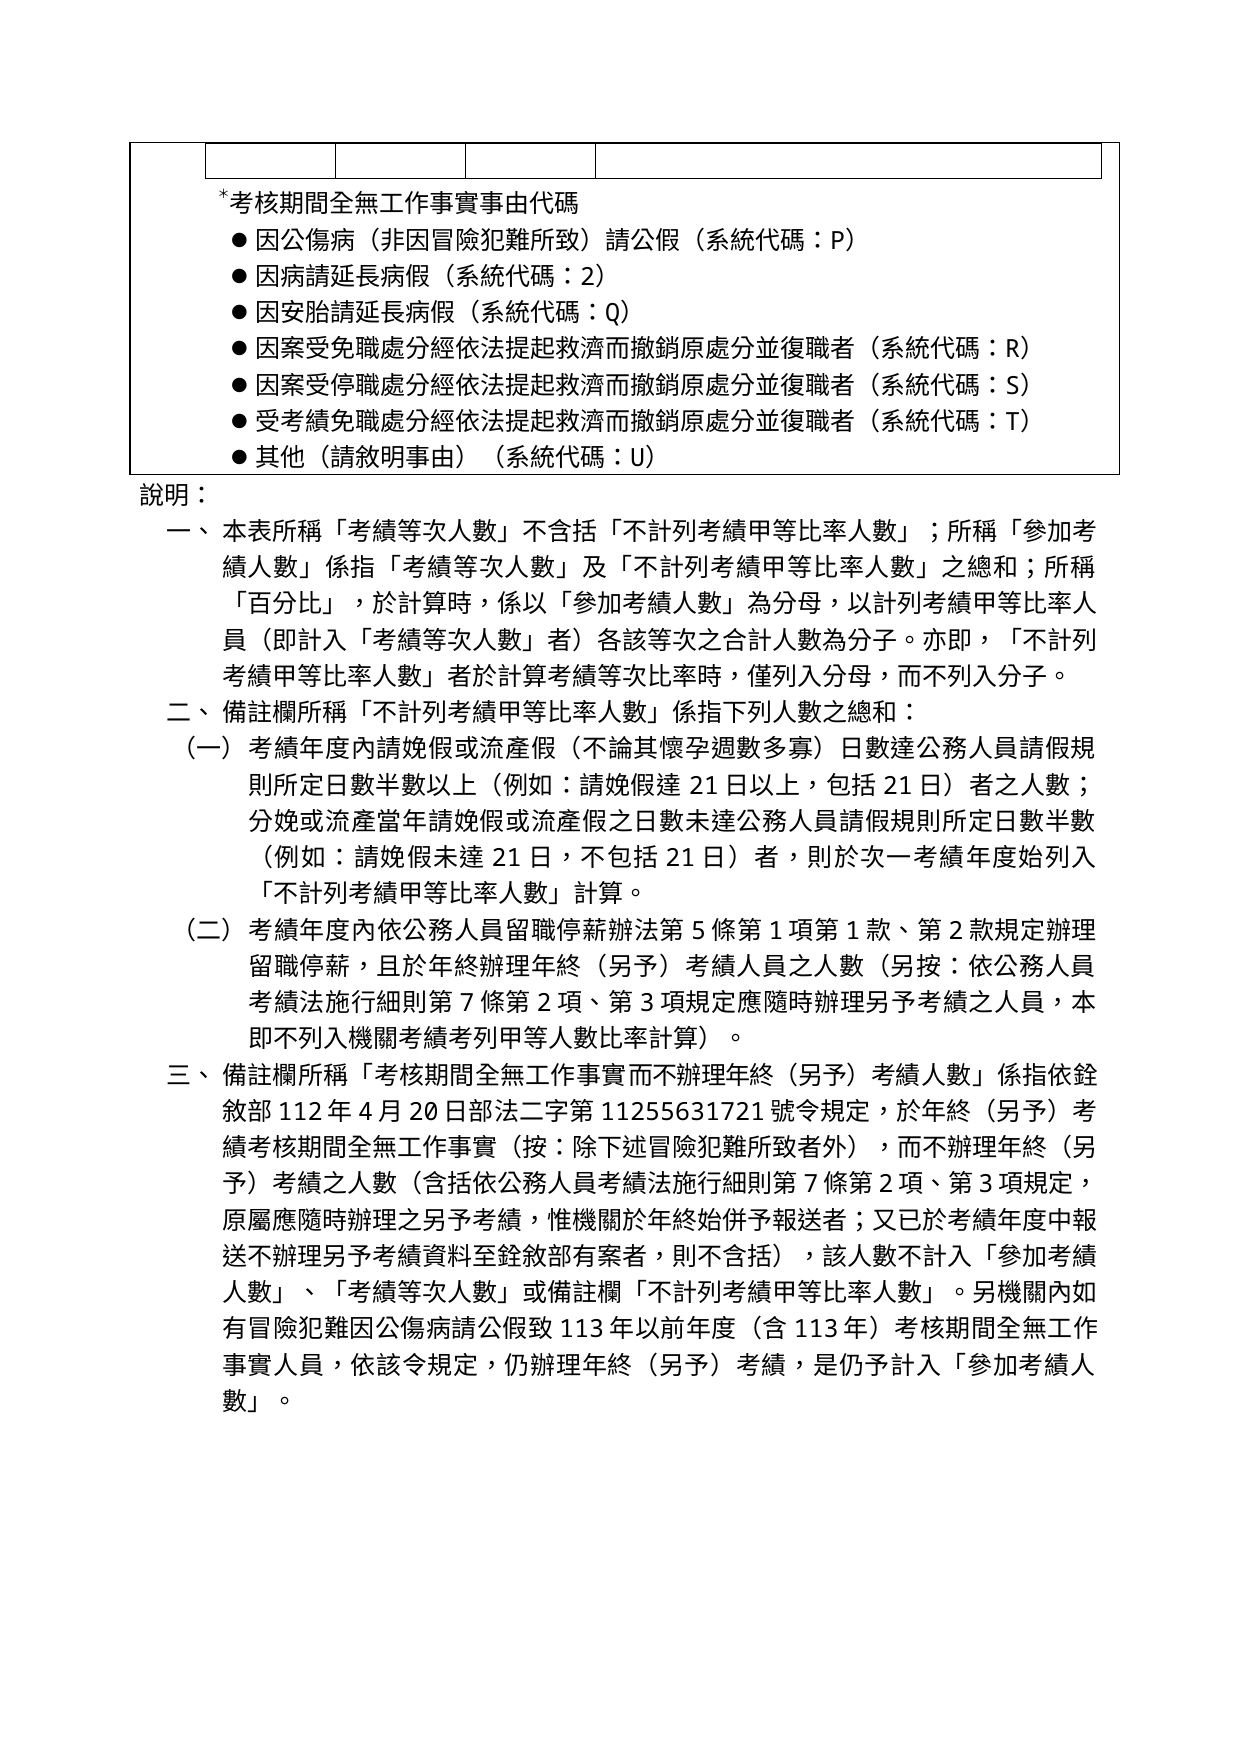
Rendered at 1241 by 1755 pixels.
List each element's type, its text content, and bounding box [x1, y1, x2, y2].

list 備註欄所稱「考核期間全無工作事實而不辦理年終（另予）考績人數」係指依銓敘部112年4月20日部法二字第11255631721號令規定，於年終（另予）考績考核期間全無工作事實（按：除下述冒險犯難所致者外），而不辦理年終（另予）考績之人數（含括依公務人員考績法施行細則第7條第2項、第3項規定，原屬應隨時辦理之另予考績，惟機關於年終始併予報送者；又已於考績年度中報送不辦理另予考績資料至銓敘部有案者，則不含括），該人數不計入「參加考績人數」、「考績等次人數」或備註欄「不計列考績甲等比率人數」。另機關內如有冒險犯難因公傷病請公假致113年以前年度（含113年）考核期間全無工作事實人員，依該令規定，仍辦理年終（另予）考績，是仍予計入「參加考績人數」。 [166, 1055, 1098, 1418]
text 說明： [139, 475, 1098, 511]
list 本表所稱「考績等次人數」不含括「不計列考績甲等比率人數」；所稱「參加考績人數」係指「考績等次人數」及「不計列考績甲等比率人數」之總和；所稱「百分比」，於計算時，係以「參加考績人數」為分母，以計列考績甲等比率人員（即計入「考績等次人數」者）各該等次之合計人數為分子。亦即，「不計列考績甲等比率人數」者於計算考績等次比率時，僅列入分母，而不列入分子。 [166, 511, 1098, 693]
table_cell [466, 144, 595, 178]
table_cell [1102, 143, 1119, 474]
table_cell ＊考核期間全無工作事實事由代碼 因公傷病（非因冒險犯難所致）請公假（系統代碼：P） 因病請延長病假（系統代碼：2） 因安胎請延長病假（系統代碼：Q） 因案受免職處分經依法提起救濟而撤銷原處分並復職者（系統代碼：R） 因案受停職處分經依法提起救濟而撤銷原處分並復職者（系統代碼：S） 受考績免職處分經依法提起救濟而撤銷原處分並復職者（系統代碼：T） 其他（請敘明事由）（系統代碼：U） [206, 179, 1102, 474]
table_cell [206, 144, 335, 178]
list 考績年度內請娩假或流產假（不論其懷孕週數多寡）日數達公務人員請假規則所定日數半數以上（例如：請娩假達21日以上，包括21日）者之人數；分娩或流產當年請娩假或流產假之日數未達公務人員請假規則所定日數半數（例如：請娩假未達21日，不包括21日）者，則於次一考績年度始列入「不計列考績甲等比率人數」計算。 [171, 729, 1097, 910]
table_cell [131, 143, 206, 474]
table_cell [336, 144, 465, 178]
list 考績年度內依公務人員留職停薪辦法第5條第1項第1款、第2款規定辦理留職停薪，且於年終辦理年終（另予）考績人員之人數（另按：依公務人員考績法施行細則第7條第2項、第3項規定應隨時辦理另予考績之人員，本即不列入機關考績考列甲等人數比率計算）。 [171, 910, 1097, 1055]
list 備註欄所稱「不計列考績甲等比率人數」係指下列人數之總和： [166, 693, 1098, 729]
table_cell [596, 144, 1101, 178]
